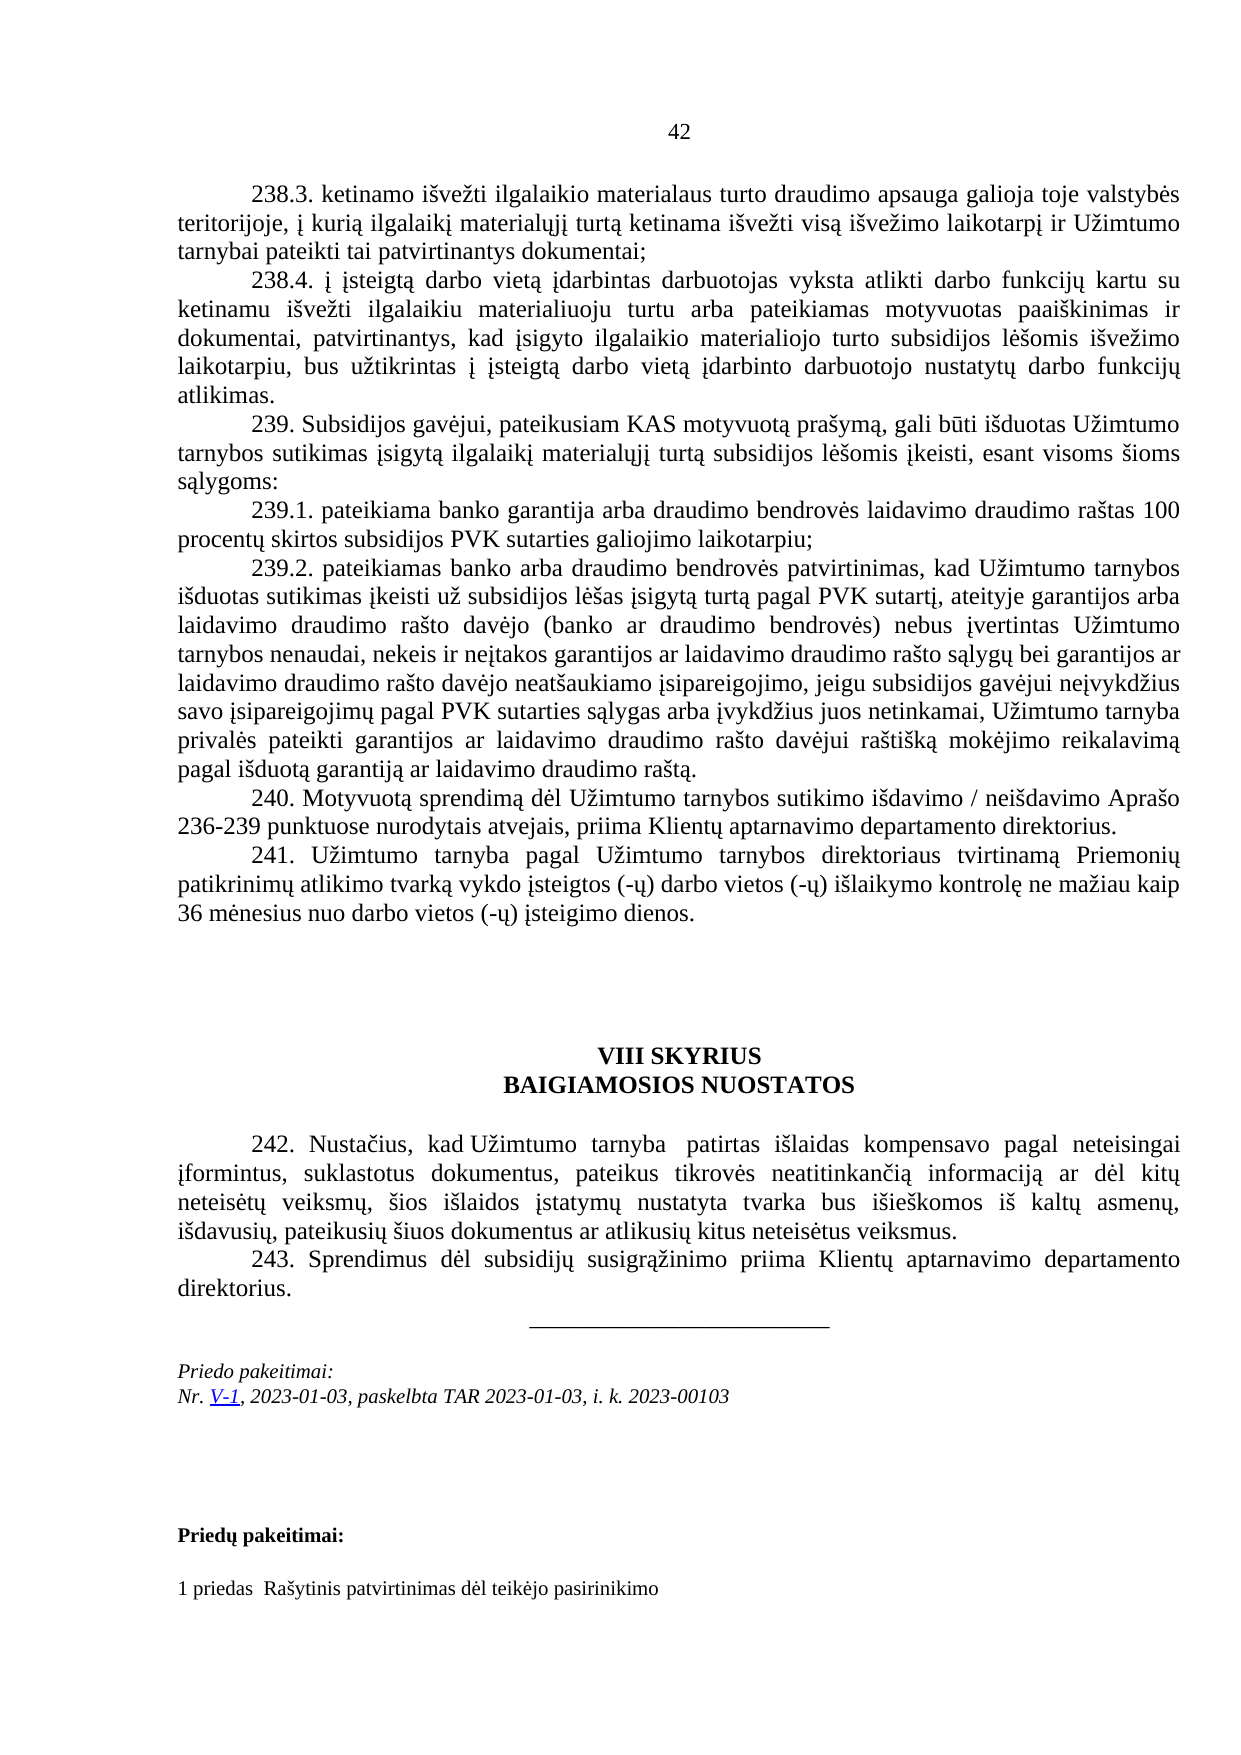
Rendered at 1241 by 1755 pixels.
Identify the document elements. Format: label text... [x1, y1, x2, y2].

text Priedo pakeitimai: [177, 1359, 1181, 1383]
text 239.2. pateikiamas banko arba draudimo bendrovės patvirtinimas, kad Užimtumo tarnybos išduotas sutikimas įkeisti už subsidijos lėšas įsigytą turtą pagal PVK sutartį, ateityje garantijos arba laidavimo draudimo rašto davėjo (banko ar draudimo bendrovės) nebus įvertintas Užimtumo tarnybos nenaudai, nekeis ir neįtakos garantijos ar laidavimo draudimo rašto sąlygų bei garantijos ar laidavimo draudimo rašto davėjo neatšaukiamo įsipareigojimo, jeigu subsidijos gavėjui neįvykdžius savo įsipareigojimų pagal PVK sutarties sąlygas arba įvykdžius juos netinkamai, Užimtumo tarnyba privalės pateikti garantijos ar laidavimo draudimo rašto davėjui raštišką mokėjimo reikalavimą pagal išduotą garantiją ar laidavimo draudimo raštą. [177, 553, 1181, 783]
text 243. Sprendimus dėl subsidijų susigrąžinimo priima Klientų aptarnavimo departamento direktorius. [177, 1244, 1181, 1302]
text 239.1. pateikiama banko garantija arba draudimo bendrovės laidavimo draudimo raštas 100 procentų skirtos subsidijos PVK sutarties galiojimo laikotarpiu; [177, 495, 1181, 553]
text Nr. V-1, 2023-01-03, paskelbta TAR 2023-01-03, i. k. 2023-00103 [177, 1383, 1181, 1408]
text ________________________ [177, 1302, 1181, 1331]
text 238.4. į įsteigtą darbo vietą įdarbintas darbuotojas vyksta atlikti darbo funkcijų kartu su ketinamu išvežti ilgalaikiu materialiuoju turtu arba pateikiamas motyvuotas paaiškinimas ir dokumentai, patvirtinantys, kad įsigyto ilgalaikio materialiojo turto subsidijos lėšomis išvežimo laikotarpiu, bus užtikrintas į įsteigtą darbo vietą įdarbinto darbuotojo nustatytų darbo funkcijų atlikimas. [177, 265, 1181, 409]
text Priedų pakeitimai: [177, 1523, 1181, 1547]
text 242. Nustačius, kad Užimtumo tarnyba patirtas išlaidas kompensavo pagal neteisingai įformintus, suklastotus dokumentus, pateikus tikrovės neatitinkančią informaciją ar dėl kitų neteisėtų veiksmų, šios išlaidos įstatymų nustatyta tvarka bus išieškomos iš kaltų asmenų, išdavusių, pateikusių šiuos dokumentus ar atlikusių kitus neteisėtus veiksmus. [177, 1128, 1181, 1244]
text VIII SKYRIUS [177, 1041, 1181, 1070]
text 238.3. ketinamo išvežti ilgalaikio materialaus turto draudimo apsauga galioja toje valstybės teritorijoje, į kurią ilgalaikį materialųjį turtą ketinama išvežti visą išvežimo laikotarpį ir Užimtumo tarnybai pateikti tai patvirtinantys dokumentai; [177, 179, 1181, 265]
text 239. Subsidijos gavėjui, pateikusiam KAS motyvuotą prašymą, gali būti išduotas Užimtumo tarnybos sutikimas įsigytą ilgalaikį materialųjį turtą subsidijos lėšomis įkeisti, esant visoms šioms sąlygoms: [177, 409, 1181, 495]
text BAIGIAMOSIOS NUOSTATOS [177, 1070, 1181, 1099]
text 241. Užimtumo tarnyba pagal Užimtumo tarnybos direktoriaus tvirtinamą Priemonių patikrinimų atlikimo tvarką vykdo įsteigtos (-ų) darbo vietos (-ų) išlaikymo kontrolę ne mažiau kaip 36 mėnesius nuo darbo vietos (-ų) įsteigimo dienos. [177, 840, 1181, 926]
text 240. Motyvuotą sprendimą dėl Užimtumo tarnybos sutikimo išdavimo / neišdavimo Aprašo 236-239 punktuose nurodytais atvejais, priima Klientų aptarnavimo departamento direktorius. [177, 783, 1181, 840]
text 1 priedas Rašytinis patvirtinimas dėl teikėjo pasirinikimo [177, 1575, 1181, 1599]
